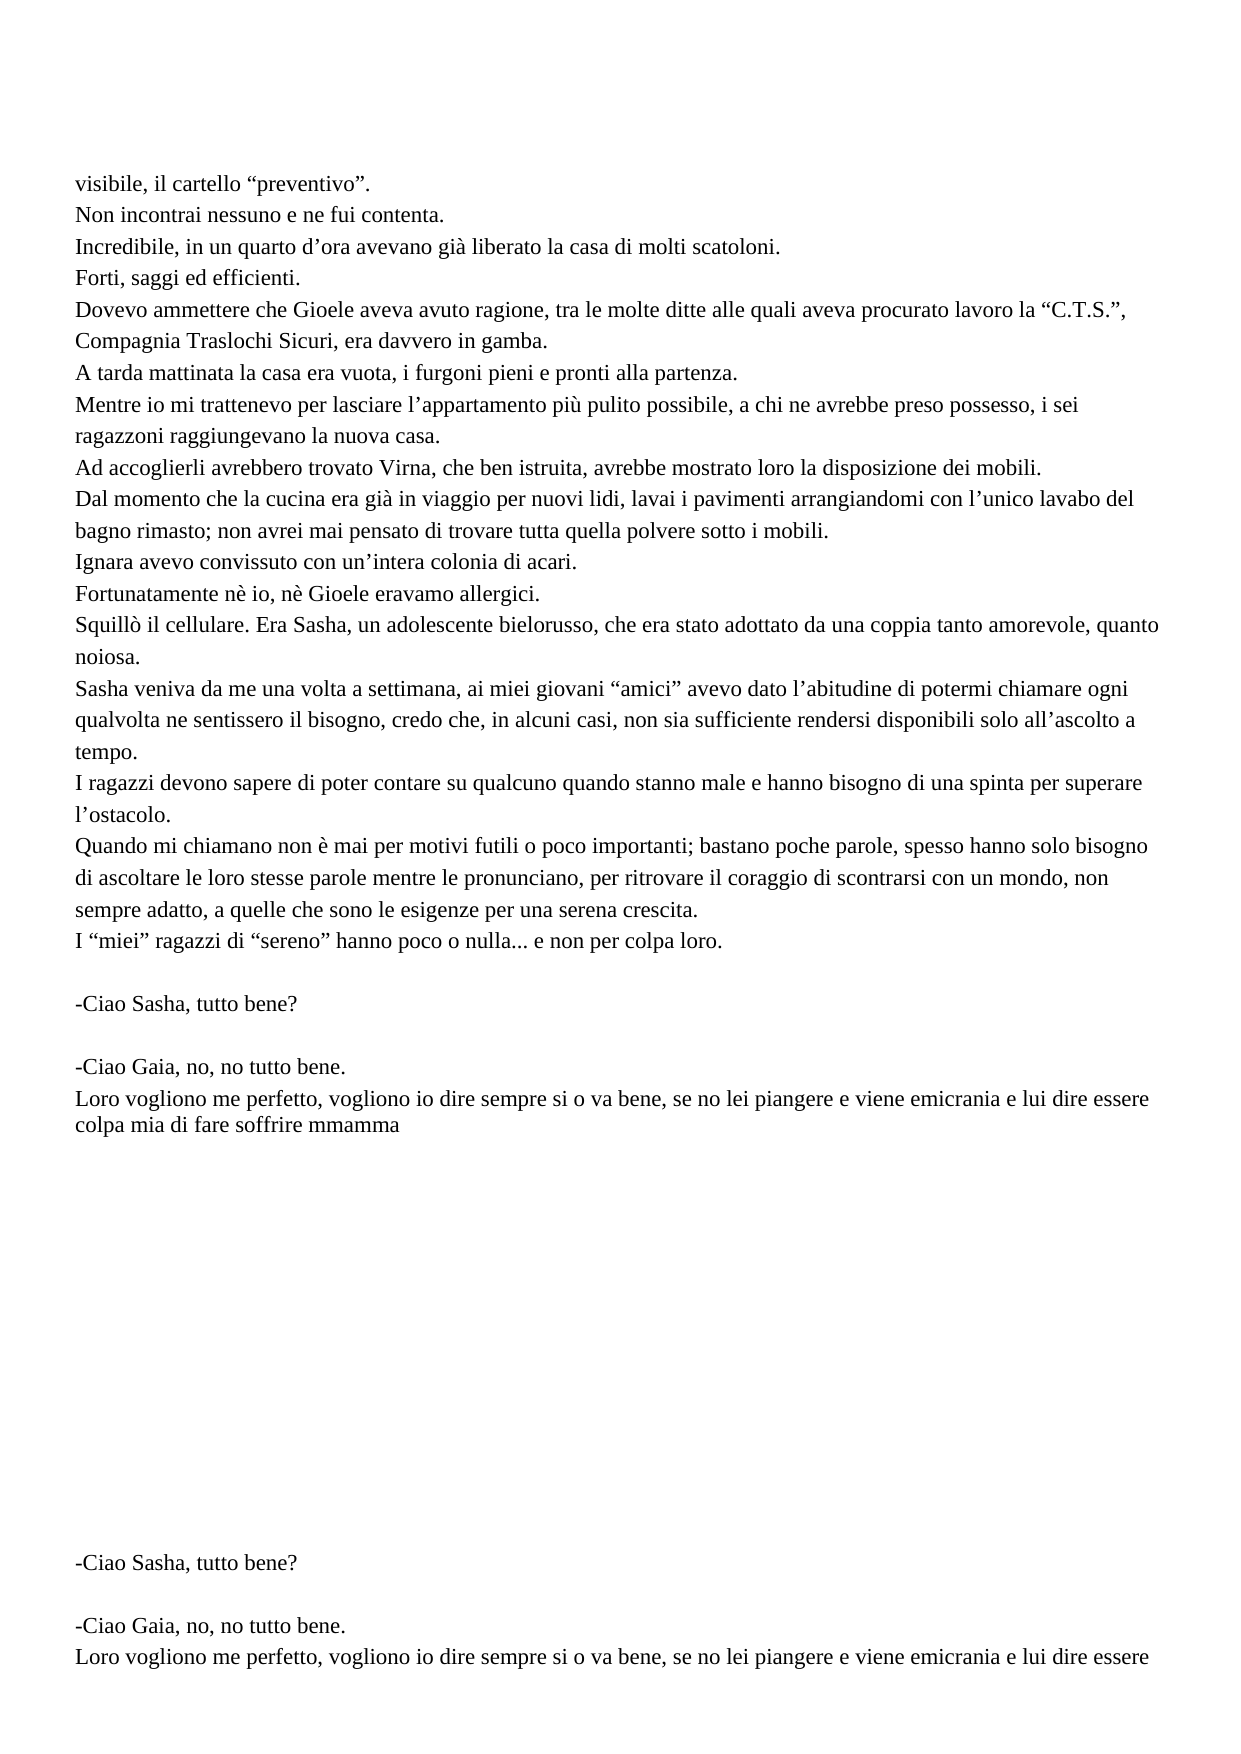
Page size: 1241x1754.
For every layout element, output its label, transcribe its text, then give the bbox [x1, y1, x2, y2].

text Mentre io mi trattenevo per lasciare l’appartamento più pulito possibile, a chi ne avrebbe preso possesso, i sei ragazzoni raggiungevano la nuova casa. [75, 391, 1165, 448]
text Dal momento che la cucina era già in viaggio per nuovi lidi, lavai i pavimenti arrangiandomi con l’unico lavabo del bagno rimasto; non avrei mai pensato di trovare tutta quella polvere sotto i mobili. [75, 485, 1165, 543]
text -Ciao Gaia, no, no tutto bene. [75, 1612, 1165, 1638]
text Fortunatamente nè io, nè Gioele eravamo allergici. [75, 580, 1165, 606]
text Loro vogliono me perfetto, vogliono io dire sempre si o va bene, se no lei piangere e viene emicrania e lui dire essere colpa mia di fare soffrire mmamma [75, 1085, 1165, 1138]
text I ragazzi devono sapere di poter contare su qualcuno quando stanno male e hanno bisogno di una spinta per superare l’ostacolo. [75, 769, 1165, 827]
text Ignara avevo convissuto con un’intera colonia di acari. [75, 548, 1165, 575]
text Non incontrai nessuno e ne fui contenta. [75, 201, 1165, 228]
text I “miei” ragazzi di “sereno” hanno poco o nulla... e non per colpa loro. [75, 927, 1165, 953]
text -Ciao Sasha, tutto bene? [75, 990, 1165, 1017]
text Quando mi chiamano non è mai per motivi futili o poco importanti; bastano poche parole, spesso hanno solo bisogno di ascoltare le loro stesse parole mentre le pronunciano, per ritrovare il coraggio di scontrarsi con un mondo, non sempre adatto, a quelle che sono le esigenze per una serena crescita. [75, 832, 1165, 922]
text Incredibile, in un quarto d’ora avevano già liberato la casa di molti scatoloni. [75, 233, 1165, 259]
text Forti, saggi ed efficienti. [75, 264, 1165, 291]
text Sasha veniva da me una volta a settimana, ai miei giovani “amici” avevo dato l’abitudine di potermi chiamare ogni qualvolta ne sentissero il bisogno, credo che, in alcuni casi, non sia sufficiente rendersi disponibili solo all’ascolto a tempo. [75, 675, 1165, 764]
text Loro vogliono me perfetto, vogliono io dire sempre si o va bene, se no lei piangere e viene emicrania e lui dire essere [75, 1643, 1165, 1670]
text -Ciao Gaia, no, no tutto bene. [75, 1053, 1165, 1080]
text -Ciao Sasha, tutto bene? [75, 1549, 1165, 1575]
text visibile, il cartello “preventivo”. [75, 170, 1165, 196]
text Dovevo ammettere che Gioele aveva avuto ragione, tra le molte ditte alle quali aveva procurato lavoro la “C.T.S.”, Compagnia Traslochi Sicuri, era davvero in gamba. [75, 296, 1165, 354]
text Squillò il cellulare. Era Sasha, un adolescente bielorusso, che era stato adottato da una coppia tanto amorevole, quanto noiosa. [75, 612, 1165, 669]
text A tarda mattinata la casa era vuota, i furgoni pieni e pronti alla partenza. [75, 359, 1165, 385]
text Ad accoglierli avrebbero trovato Virna, che ben istruita, avrebbe mostrato loro la disposizione dei mobili. [75, 454, 1165, 480]
